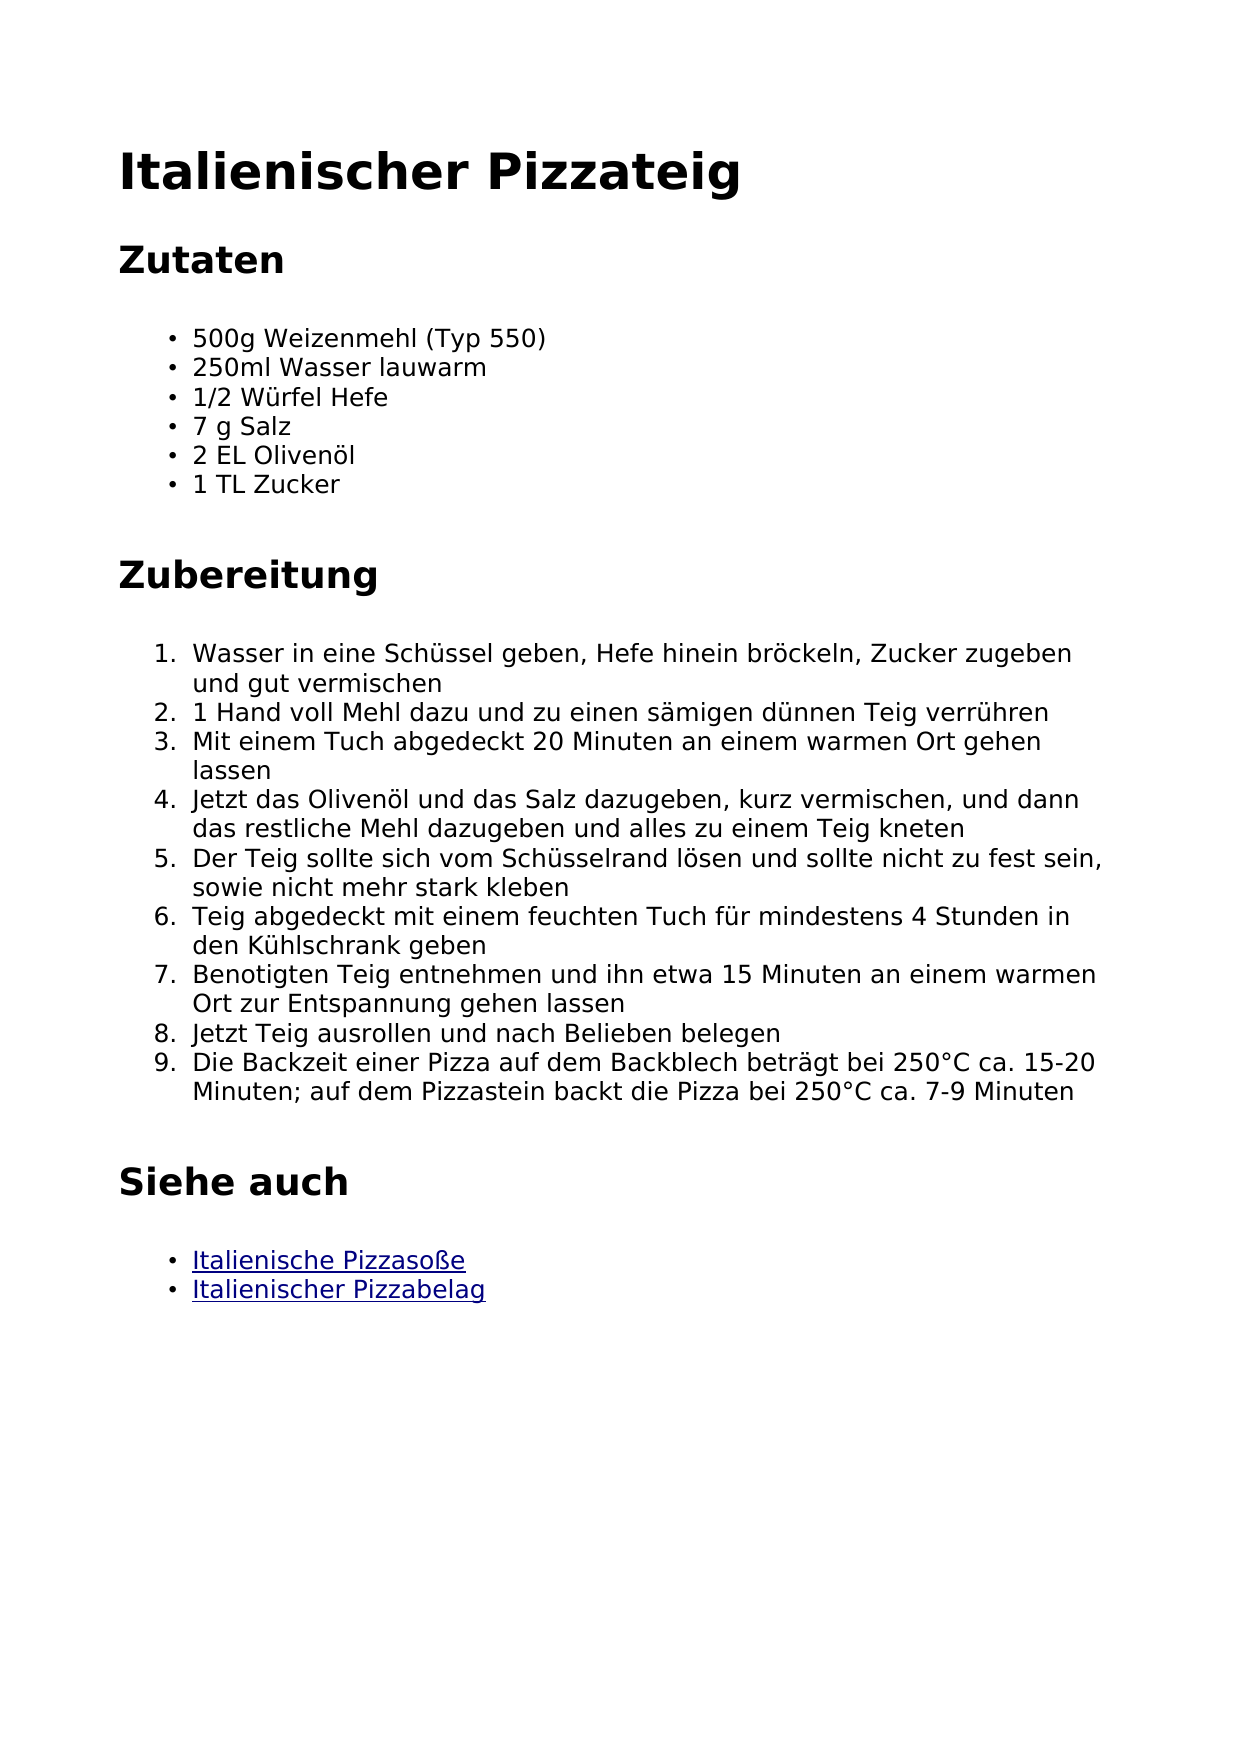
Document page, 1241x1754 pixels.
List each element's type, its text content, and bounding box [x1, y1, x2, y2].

list 1/2 Würfel Hefe [177, 383, 1122, 412]
list Benotigten Teig entnehmen und ihn etwa 15 Minuten an einem warmen Ort zur Entspannung gehen lassen [177, 960, 1122, 1019]
subtitle Siehe auch [118, 1161, 1122, 1204]
subtitle Zubereitung [118, 554, 1122, 598]
list Mit einem Tuch abgedeckt 20 Minuten an einem warmen Ort gehen lassen [177, 727, 1122, 785]
list Der Teig sollte sich vom Schüsselrand lösen und sollte nicht zu fest sein, sowie nicht mehr stark kleben [177, 844, 1122, 902]
list Die Backzeit einer Pizza auf dem Backblech beträgt bei 250°C ca. 15-20 Minuten; auf dem Pizzastein backt die Pizza bei 250°C ca. 7-9 Minuten [177, 1048, 1122, 1106]
list Italienischer Pizzabelag [177, 1276, 1122, 1305]
list 500g Weizenmehl (Typ 550) [177, 324, 1122, 354]
subtitle Zutaten [118, 239, 1122, 282]
list Jetzt Teig ausrollen und nach Belieben belegen [177, 1019, 1122, 1048]
subtitle Italienischer Pizzateig [118, 143, 1122, 201]
list 250ml Wasser lauwarm [177, 354, 1122, 383]
list 2 EL Olivenöl [177, 441, 1122, 470]
list 1 TL Zucker [177, 470, 1122, 499]
list 1 Hand voll Mehl dazu und zu einen sämigen dünnen Teig verrühren [177, 698, 1122, 727]
list 7 g Salz [177, 412, 1122, 441]
list Jetzt das Olivenöl und das Salz dazugeben, kurz vermischen, und dann das restliche Mehl dazugeben und alles zu einem Teig kneten [177, 785, 1122, 844]
list Italienische Pizzasoße [177, 1246, 1122, 1276]
list Wasser in eine Schüssel geben, Hefe hinein bröckeln, Zucker zugeben und gut vermischen [177, 639, 1122, 698]
list Teig abgedeckt mit einem feuchten Tuch für mindestens 4 Stunden in den Kühlschrank geben [177, 902, 1122, 960]
